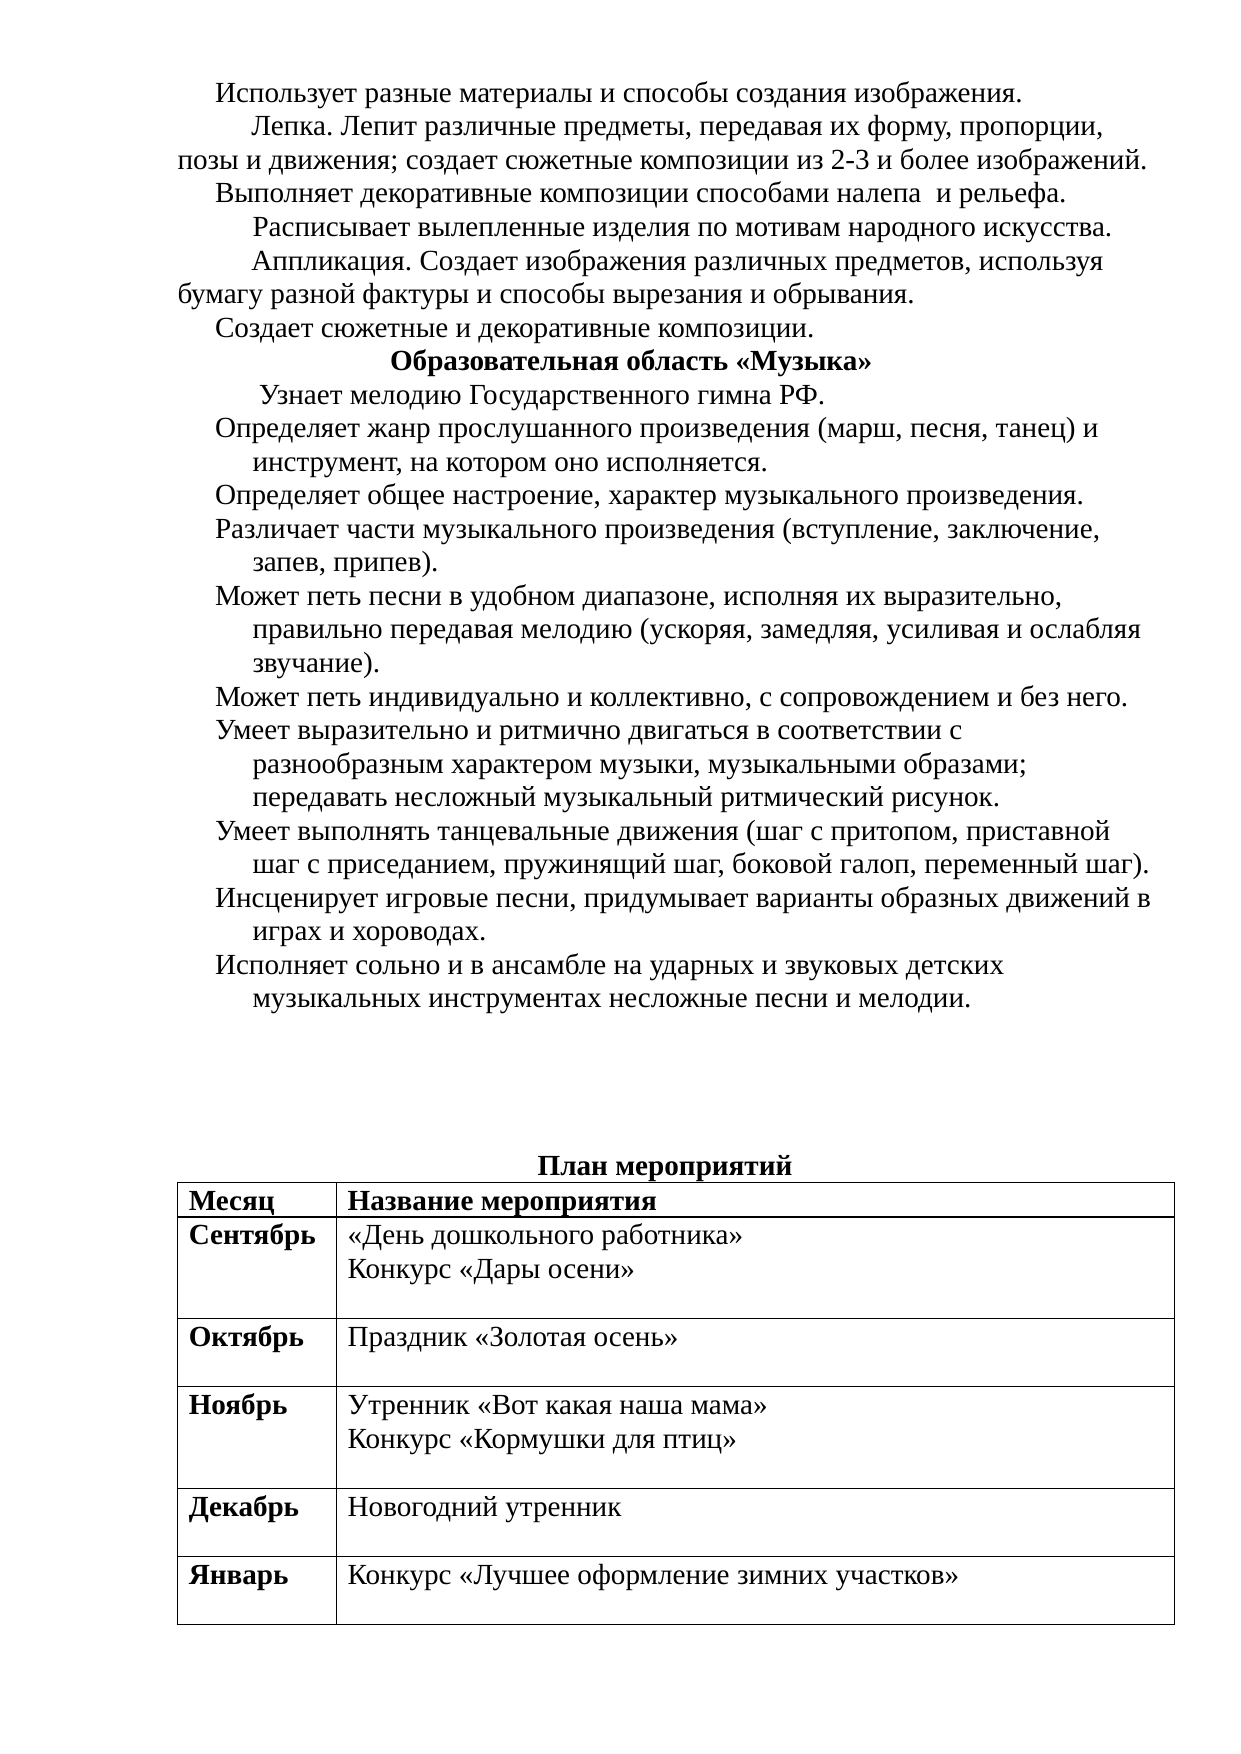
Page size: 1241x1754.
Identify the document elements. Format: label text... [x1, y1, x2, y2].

text Умеет выполнять танцевальные движения (шаг с притопом, приставной шаг с приседанием, пружинящий шаг, боковой галоп, переменный шаг). [215, 813, 1152, 880]
table_cell Ноябрь [178, 1387, 336, 1488]
text План мероприятий [177, 1148, 1152, 1182]
table_header Месяц [178, 1183, 336, 1216]
text Инсценирует игровые песни, придумывает варианты образных движений в играх и хороводах. [215, 880, 1152, 947]
text Узнает мелодию Государственного гимна РФ. [215, 377, 1152, 410]
table_cell Конкурс «Лучшее оформление зимних участков» [337, 1557, 1174, 1624]
table_cell Новогодний утренник [337, 1489, 1174, 1556]
text Образовательная область «Музыка» [215, 343, 1152, 377]
text Определяет жанр прослушанного произведения (марш, песня, танец) и инструмент, на котором оно исполняется. [215, 410, 1152, 477]
text Выполняет декоративные композиции способами налепа и рельефа. Расписывает вылепленные изделия по мотивам народного искусства. [215, 176, 1152, 243]
table_cell Декабрь [178, 1489, 336, 1556]
table_cell Праздник «Золотая осень» [337, 1319, 1174, 1386]
text Может петь песни в удобном диапазоне, исполняя их выразительно, правильно передавая мелодию (ускоряя, замедляя, усиливая и ослабляя звучание). [215, 578, 1152, 679]
text Аппликация. Создает изображения различных предметов, используя бумагу разной фактуры и способы вырезания и обрывания. [177, 243, 1152, 310]
text Различает части музыкального произведения (вступление, заключение, запев, припев). [215, 511, 1152, 578]
text Умеет выразительно и ритмично двигаться в соответствии с разнообразным характером музыки, музыкальными образами; передавать несложный музыкальный ритмический рисунок. [215, 712, 1152, 813]
text Создает сюжетные и декоративные композиции. [215, 310, 1152, 343]
table_cell Январь [178, 1557, 336, 1624]
text Лепка. Лепит различные предметы, передавая их форму, пропорции, позы и движения; создает сюжетные композиции из 2-3 и более изображений. [177, 108, 1152, 176]
text Может петь индивидуально и коллективно, с сопровождением и без него. [215, 679, 1152, 712]
text Исполняет сольно и в ансамбле на ударных и звуковых детских музыкальных инструментах несложные песни и мелодии. [215, 947, 1152, 1014]
table_cell Утренник «Вот какая наша мама» Конкурс «Кормушки для птиц» [337, 1387, 1174, 1488]
table_cell «День дошкольного работника» Конкурс «Дары осени» [337, 1218, 1174, 1318]
table_cell Октябрь [178, 1319, 336, 1386]
text Использует разные материалы и способы создания изображения. [215, 75, 1152, 108]
table_cell Сентябрь [178, 1218, 336, 1318]
text Определяет общее настроение, характер музыкального произведения. [215, 477, 1152, 511]
table_header Название мероприятия [337, 1183, 1174, 1216]
